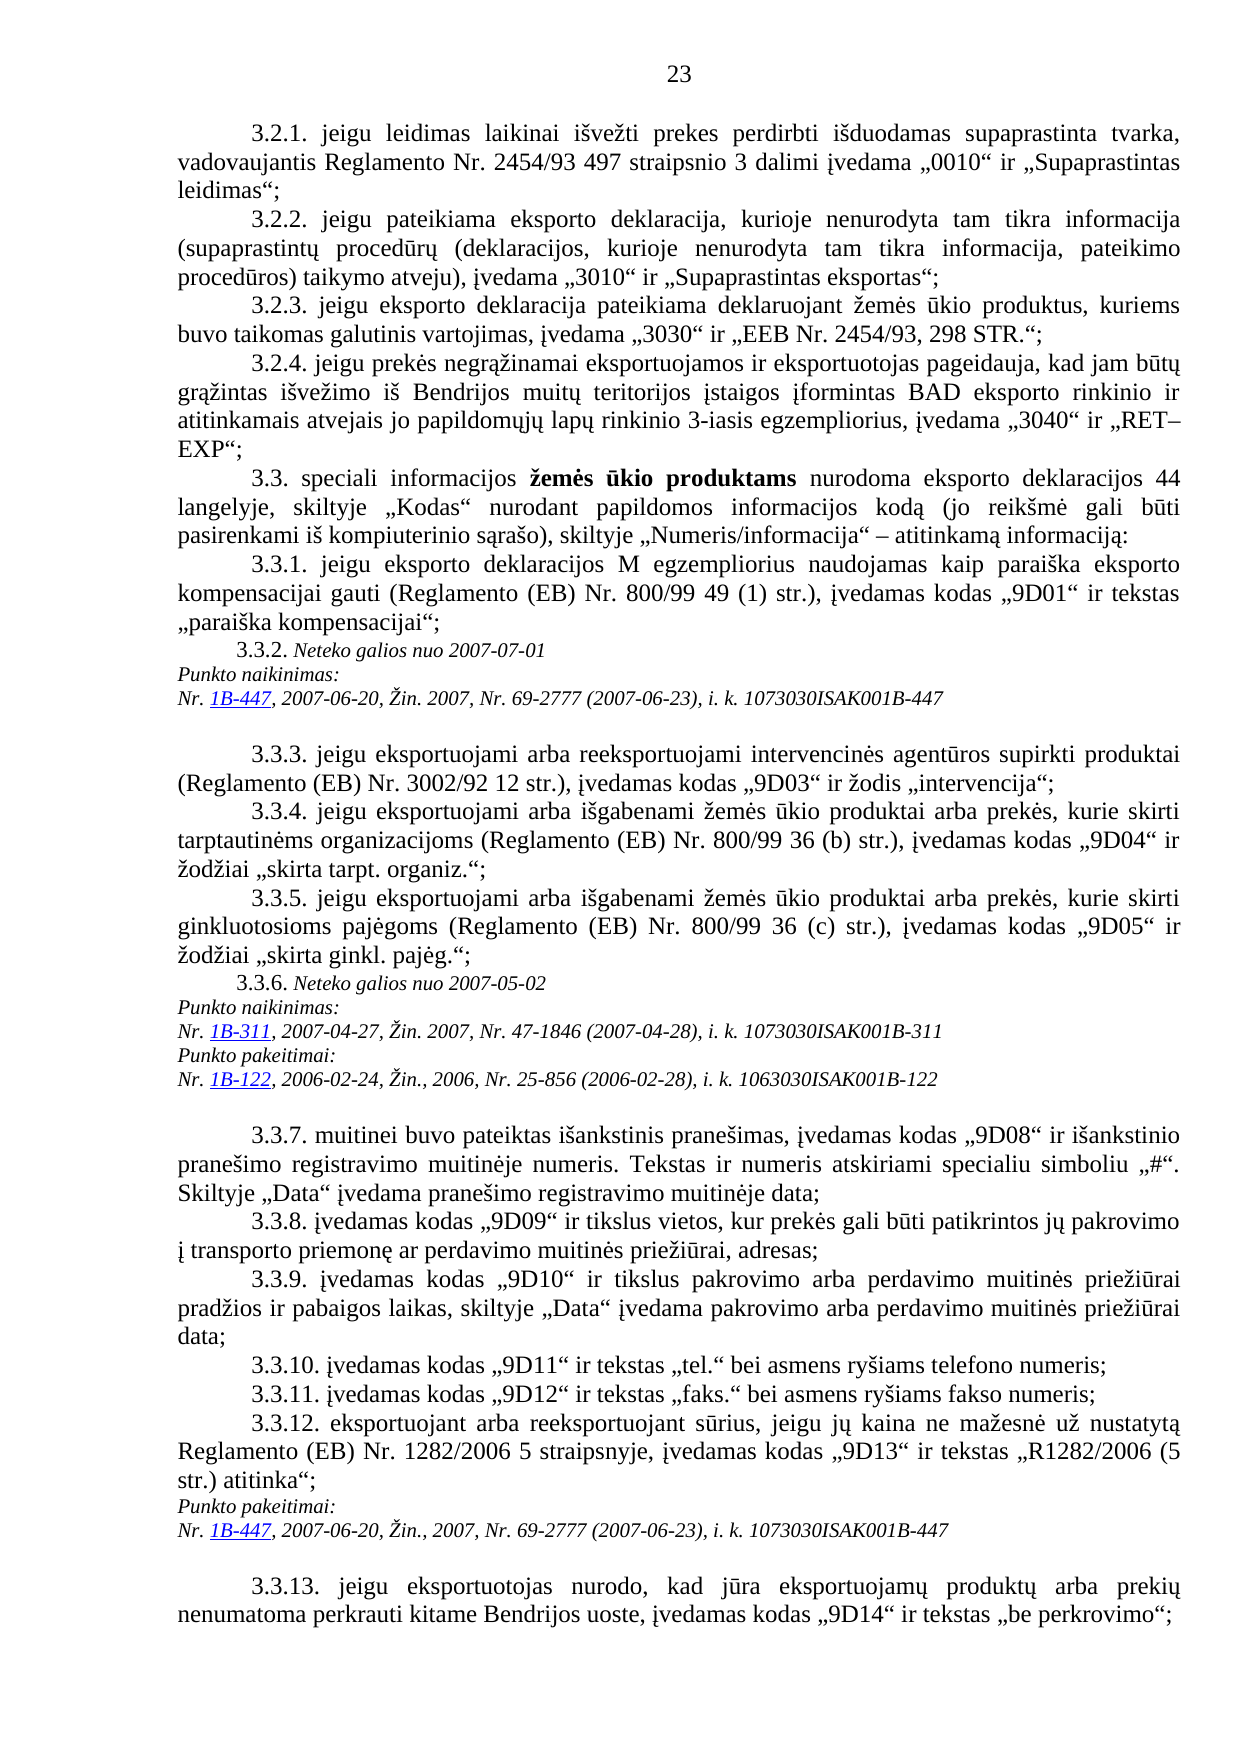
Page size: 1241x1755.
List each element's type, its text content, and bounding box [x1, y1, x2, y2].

text 3.3.8. įvedamas kodas „9D09“ ir tikslus vietos, kur prekės gali būti patikrintos jų pakrovimo į transporto priemonę ar perdavimo muitinės priežiūrai, adresas; [177, 1206, 1181, 1264]
text Nr. 1B-447, 2007-06-20, Žin. 2007, Nr. 69-2777 (2007-06-23), i. k. 1073030ISAK001B-447 [177, 686, 1181, 710]
text 3.3.1. jeigu eksporto deklaracijos M egzempliorius naudojamas kaip paraiška eksporto kompensacijai gauti (Reglamento (EB) Nr. 800/99 49 (1) str.), įvedamas kodas „9D01“ ir tekstas „paraiška kompensacijai“; [177, 549, 1181, 636]
text 3.3.12. eksportuojant arba reeksportuojant sūrius, jeigu jų kaina ne mažesnė už nustatytą Reglamento (EB) Nr. 1282/2006 5 straipsnyje, įvedamas kodas „9D13“ ir tekstas „R1282/2006 (5 str.) atitinka“; [177, 1408, 1181, 1494]
text 3.3.10. įvedamas kodas „9D11“ ir tekstas „tel.“ bei asmens ryšiams telefono numeris; [177, 1350, 1181, 1379]
text 3.3.11. įvedamas kodas „9D12“ ir tekstas „faks.“ bei asmens ryšiams fakso numeris; [177, 1379, 1181, 1408]
text Punkto naikinimas: [177, 662, 1181, 686]
text 3.3.7. muitinei buvo pateiktas išankstinis pranešimas, įvedamas kodas „9D08“ ir išankstinio pranešimo registravimo muitinėje numeris. Tekstas ir numeris atskiriami specialiu simboliu „#“. Skiltyje „Data“ įvedama pranešimo registravimo muitinėje data; [177, 1120, 1181, 1206]
text 3.2.4. jeigu prekės negrąžinamai eksportuojamos ir eksportuotojas pageidauja, kad jam būtų grąžintas išvežimo iš Bendrijos muitų teritorijos įstaigos įformintas BAD eksporto rinkinio ir atitinkamais atvejais jo papildomųjų lapų rinkinio 3-iasis egzempliorius, įvedama „3040“ ir „RET–EXP“; [177, 348, 1181, 463]
text 3.3. speciali informacijos žemės ūkio produktams nurodoma eksporto deklaracijos 44 langelyje, skiltyje „Kodas“ nurodant papildomos informacijos kodą (jo reikšmė gali būti pasirenkami iš kompiuterinio sąrašo), skiltyje „Numeris/informacija“ – atitinkamą informaciją: [177, 463, 1181, 549]
text 3.3.4. jeigu eksportuojami arba išgabenami žemės ūkio produktai arba prekės, kurie skirti tarptautinėms organizacijoms (Reglamento (EB) Nr. 800/99 36 (b) str.), įvedamas kodas „9D04“ ir žodžiai „skirta tarpt. organiz.“; [177, 796, 1181, 883]
text 3.3.3. jeigu eksportuojami arba reeksportuojami intervencinės agentūros supirkti produktai (Reglamento (EB) Nr. 3002/92 12 str.), įvedamas kodas „9D03“ ir žodis „intervencija“; [177, 739, 1181, 796]
text 3.2.1. jeigu leidimas laikinai išvežti prekes perdirbti išduodamas supaprastinta tvarka, vadovaujantis Reglamento Nr. 2454/93 497 straipsnio 3 dalimi įvedama „0010“ ir „Supaprastintas leidimas“; [177, 118, 1181, 204]
text 3.3.2. Neteko galios nuo 2007-07-01 [177, 636, 1181, 662]
text 3.2.3. jeigu eksporto deklaracija pateikiama deklaruojant žemės ūkio produktus, kuriems buvo taikomas galutinis vartojimas, įvedama „3030“ ir „EEB Nr. 2454/93, 298 STR.“; [177, 291, 1181, 348]
text Punkto pakeitimai: [177, 1494, 1181, 1518]
text 3.3.6. Neteko galios nuo 2007-05-02 [177, 969, 1181, 995]
text Punkto naikinimas: [177, 995, 1181, 1019]
text Nr. 1B-447, 2007-06-20, Žin., 2007, Nr. 69-2777 (2007-06-23), i. k. 1073030ISAK001B-447 [177, 1518, 1181, 1542]
text 3.3.9. įvedamas kodas „9D10“ ir tikslus pakrovimo arba perdavimo muitinės priežiūrai pradžios ir pabaigos laikas, skiltyje „Data“ įvedama pakrovimo arba perdavimo muitinės priežiūrai data; [177, 1264, 1181, 1350]
text Punkto pakeitimai: [177, 1043, 1181, 1067]
text 3.2.2. jeigu pateikiama eksporto deklaracija, kurioje nenurodyta tam tikra informacija (supaprastintų procedūrų (deklaracijos, kurioje nenurodyta tam tikra informacija, pateikimo procedūros) taikymo atveju), įvedama „3010“ ir „Supaprastintas eksportas“; [177, 204, 1181, 291]
text 3.3.13. jeigu eksportuotojas nurodo, kad jūra eksportuojamų produktų arba prekių nenumatoma perkrauti kitame Bendrijos uoste, įvedamas kodas „9D14“ ir tekstas „be perkrovimo“; [177, 1571, 1181, 1628]
text Nr. 1B-311, 2007-04-27, Žin. 2007, Nr. 47-1846 (2007-04-28), i. k. 1073030ISAK001B-311 [177, 1019, 1181, 1043]
text 3.3.5. jeigu eksportuojami arba išgabenami žemės ūkio produktai arba prekės, kurie skirti ginkluotosioms pajėgoms (Reglamento (EB) Nr. 800/99 36 (c) str.), įvedamas kodas „9D05“ ir žodžiai „skirta ginkl. pajėg.“; [177, 883, 1181, 969]
text Nr. 1B-122, 2006-02-24, Žin., 2006, Nr. 25-856 (2006-02-28), i. k. 1063030ISAK001B-122 [177, 1067, 1181, 1091]
